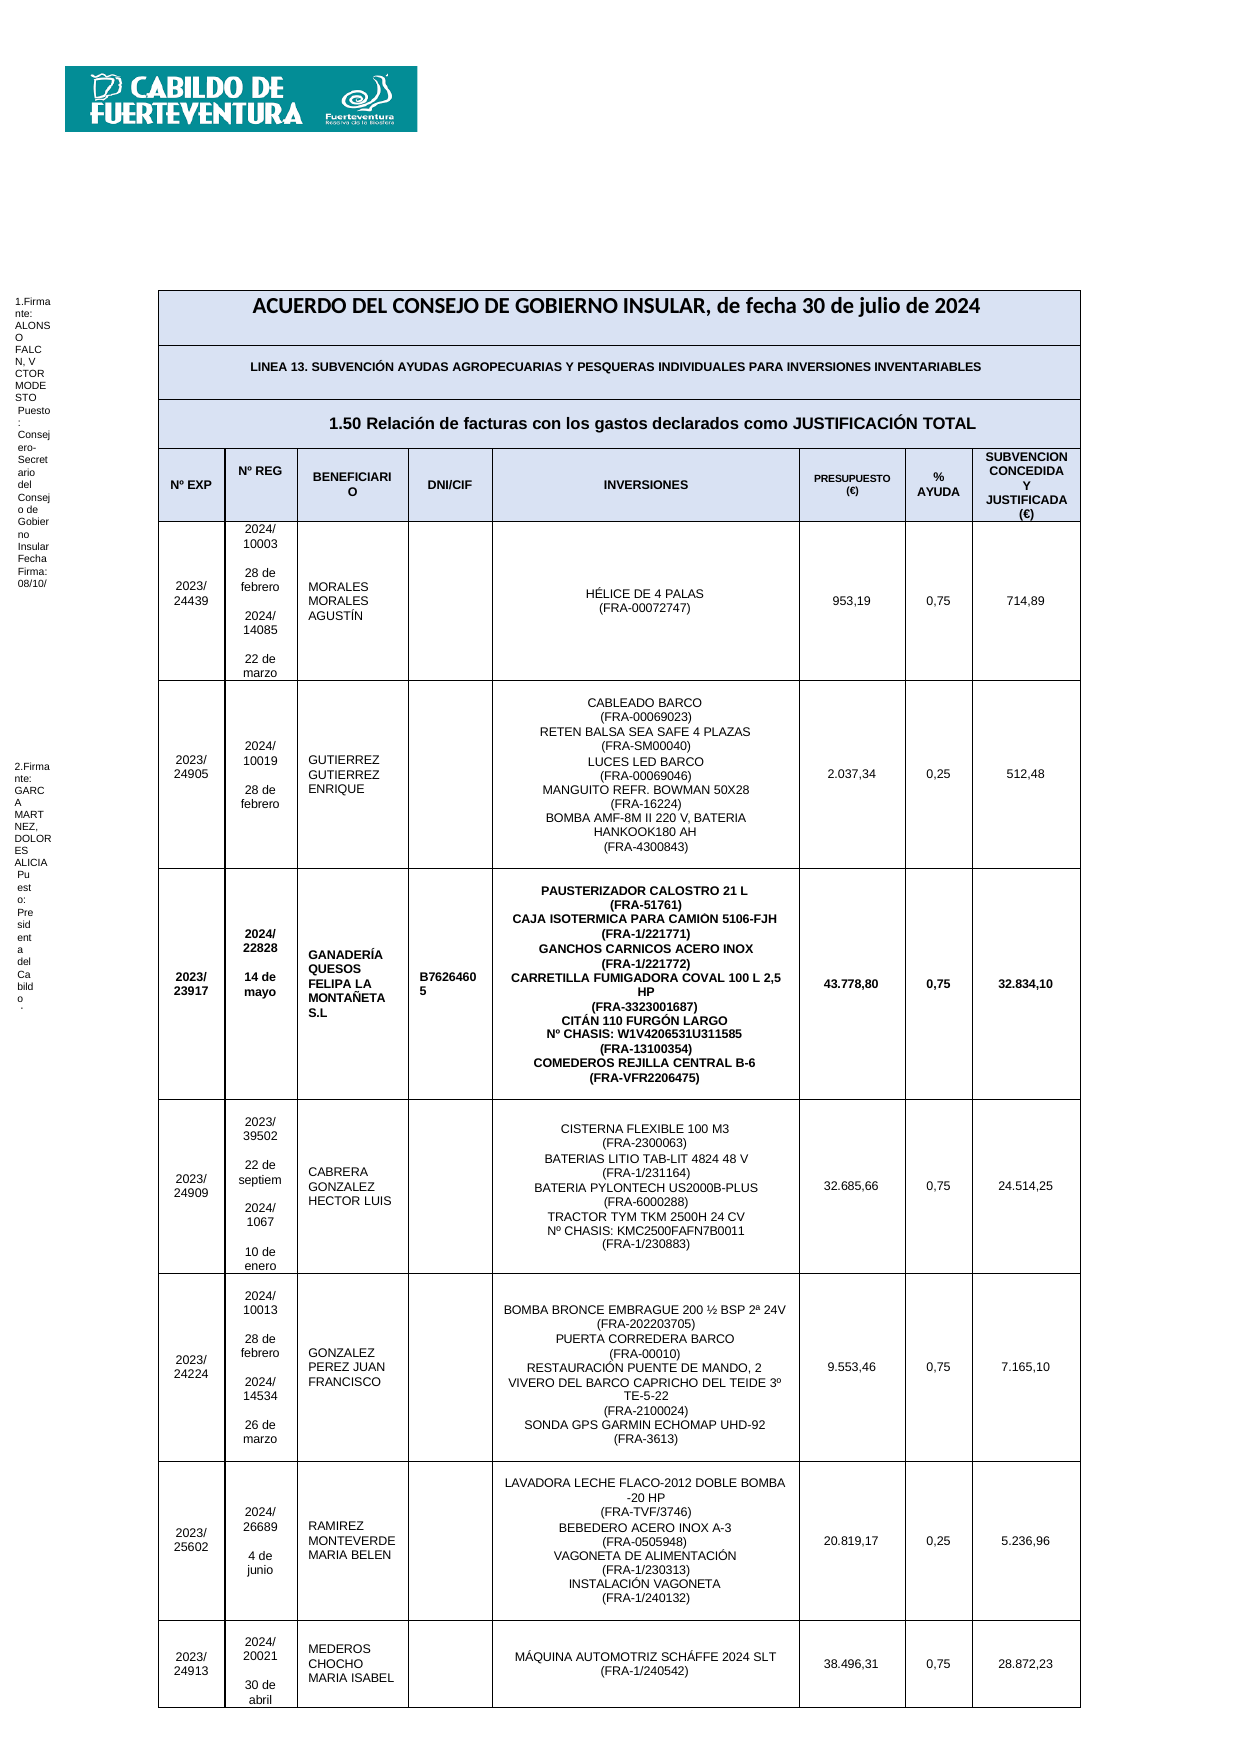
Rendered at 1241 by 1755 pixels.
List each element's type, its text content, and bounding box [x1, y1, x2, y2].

table_cell GANADERÍA QUESOS FELIPA LA MONTAÑETA S.L [298, 869, 408, 1099]
table_cell Nº REG [226, 449, 297, 521]
table_cell 0,75 [906, 869, 972, 1099]
table_cell (FRA-13100354) [493, 1041, 799, 1056]
table_cell (FRA-16224) [493, 796, 799, 811]
table_cell -20 HP [493, 1490, 799, 1505]
table_cell [409, 522, 492, 680]
table_cell [409, 1100, 492, 1273]
table_cell Nº CHASIS: W1V4206531U311585 [493, 1027, 799, 1041]
table_cell BATERIAS LITIO TAB-LIT 4824 48 V (FRA-1/231164) BATERIA PYLONTECH US2000B-PLUS (FRA-6000288) TRACTOR TYM TKM 2500H 24 CV Nº CHASIS: KMC2500FAFN7B0011 [493, 1151, 799, 1237]
table_cell 9.553,46 [800, 1274, 905, 1461]
table_cell 22 de septiem 2024/ 1067 [226, 1151, 297, 1237]
table_cell 20.819,17 [800, 1462, 905, 1620]
table_cell 2023/ 25602 [159, 1462, 224, 1620]
table_cell CABRERA GONZALEZ HECTOR LUIS [298, 1100, 408, 1273]
table_cell 7.165,10 [973, 1274, 1080, 1461]
text 2.Firmante: GARC A MART NEZ, DOLORES ALICIA [14, 761, 52, 869]
table_cell febrero 2024/ [226, 1346, 297, 1389]
table_cell [226, 1317, 297, 1331]
table_cell MÁQUINA AUTOMOTRIZ SCHÁFFE 2024 SLT (FRA-1/240542) [493, 1621, 799, 1707]
table_cell 0,25 [906, 1462, 972, 1620]
table_cell 28 de [226, 558, 297, 579]
table_cell 26 de [226, 1418, 297, 1432]
table_cell marzo [226, 666, 297, 680]
table_cell CAJA ISOTERMICA PARA CAMIÓN 5106-FJH [493, 912, 799, 926]
table_cell (FRA-1/240132) [493, 1591, 799, 1620]
table_cell 0,75 [906, 522, 972, 680]
table_cell enero [226, 1259, 297, 1273]
table_cell (FRA-202203705) [493, 1317, 799, 1331]
table_cell (FRA-4300843) [493, 839, 799, 868]
table_cell SONDA GPS GARMIN ECHOMAP UHD-92 [493, 1418, 799, 1432]
table_cell 10019 28 de [226, 753, 297, 796]
table_cell HÉLICE DE 4 PALAS (FRA-00072747) [493, 522, 799, 680]
table_cell 22 de [226, 644, 297, 666]
table_cell 28.872,23 [973, 1621, 1080, 1707]
table_cell febrero [226, 796, 297, 868]
table_cell GONZALEZ PEREZ JUAN FRANCISCO [298, 1274, 408, 1461]
table_cell INSTALACIÓN VAGONETA [493, 1577, 799, 1591]
table_cell (FRA-1/221771) [493, 926, 799, 941]
table_cell 2023/ 23917 [159, 869, 224, 1099]
table_cell SUBVENCION CONCEDIDA Y JUSTIFICADA (€) [973, 449, 1021, 521]
table_cell 0,75 [906, 1100, 972, 1273]
table_cell 14534 [226, 1389, 297, 1403]
table_cell 0,75 [906, 1621, 972, 1707]
table_cell 2024/ [226, 1274, 297, 1303]
table_cell HANKOOK180 AH [493, 825, 799, 839]
table_cell % AYUDA [906, 449, 972, 521]
table_cell (FRA-2100024) [493, 1403, 799, 1418]
table_cell abril [226, 1693, 297, 1707]
table_cell 2023/ 24909 [159, 1100, 224, 1273]
table_cell 512,48 [973, 681, 1080, 868]
table_cell DNI/CIF [409, 449, 492, 521]
table_cell (FRA-3613) [493, 1432, 799, 1461]
table_cell PUERTA CORREDERA BARCO [493, 1331, 799, 1346]
table_cell GUTIERREZ GUTIERREZ ENRIQUE [298, 681, 408, 868]
table_cell CISTERNA FLEXIBLE 100 M3 (FRA-2300063) [493, 1100, 799, 1151]
table_cell RAMIREZ MONTEVERDE MARIA BELEN [298, 1462, 408, 1620]
table_cell 2023/ 24913 [159, 1621, 224, 1707]
table_cell 32.834,10 [973, 869, 1080, 1099]
table_cell 43.778,80 [800, 869, 905, 1099]
table_cell 10003 [226, 536, 297, 558]
table_cell 2023/ 24224 [159, 1274, 224, 1461]
table_cell 714,89 [973, 522, 1080, 680]
table_cell MORALES MORALES AGUSTÍN [298, 522, 408, 680]
table_cell 2024/ [226, 522, 297, 536]
table_cell marzo [226, 1432, 297, 1461]
table_cell 24.514,25 [973, 1100, 1080, 1273]
table_cell BOMBA AMF-8M II 220 V, BATERIA [493, 811, 799, 825]
table_cell B7626460 5 [409, 869, 492, 1099]
table_cell (FRA-51761) [493, 898, 799, 912]
table_cell 38.496,31 [800, 1621, 905, 1707]
table_cell 22828 14 de mayo [226, 941, 297, 1099]
table_cell febrero 2024/ [226, 580, 297, 623]
table_cell (FRA-1/230883) [493, 1237, 799, 1273]
table_cell CABLEADO BARCO [493, 681, 799, 710]
table_cell MEDEROS CHOCHO MARIA ISABEL [298, 1621, 408, 1707]
text 1.Firmante: ALONSO FALC N, V CTOR MODESTO [15, 296, 52, 404]
table_cell [409, 1462, 492, 1620]
table_cell 28 de [226, 1331, 297, 1346]
table_cell 26689 4 de [226, 1519, 297, 1562]
table_cell 2023/ 39502 [226, 1100, 297, 1151]
table_cell BENEFICIARI O [298, 449, 408, 521]
picture [366, 1733, 957, 1751]
table_cell PRESUPUESTO (€) [800, 449, 905, 521]
table_cell 2023/ 24905 [159, 681, 224, 868]
table_cell [226, 1403, 297, 1418]
table_cell [409, 1274, 492, 1461]
table_cell [409, 1621, 492, 1707]
table_cell (FRA-00010) RESTAURACIÓN PUENTE DE MANDO, 2 VIVERO DEL BARCO CAPRICHO DEL TEIDE 3º [493, 1346, 799, 1389]
table_cell [409, 681, 492, 868]
table_cell (FRA-TVF/3746) [493, 1505, 799, 1519]
table_cell 5.236,96 [973, 1462, 1080, 1620]
table_cell 2023/ 24439 [159, 522, 224, 680]
table_cell 2024/ [226, 1462, 297, 1519]
table_cell PAUSTERIZADOR CALOSTRO 21 L [493, 869, 799, 898]
table_cell LAVADORA LECHE FLACO-2012 DOBLE BOMBA [493, 1462, 799, 1490]
table_cell LINEA 13. SUBVENCIÓN AYUDAS AGROPECUARIAS Y PESQUERAS INDIVIDUALES PARA INVERSIONES INVENTARIABLES [159, 346, 1080, 399]
table_cell 0,75 [906, 1274, 972, 1461]
table_cell BEBEDERO ACERO INOX A-3 (FRA-0505948) VAGONETA DE ALIMENTACIÓN [493, 1519, 799, 1562]
table_cell Nº EXP [159, 449, 224, 521]
table_cell INVERSIONES [493, 449, 799, 521]
table_cell 10 de [226, 1237, 297, 1258]
text Puesto: Consejero-Secretario del Consejo de Gobierno Insular Fecha Firma: 08/10/2024 09:43:20 [18, 404, 51, 592]
table_cell BOMBA BRONCE EMBRAGUE 200 ½ BSP 2ª 24V [493, 1274, 799, 1317]
table_cell 2024/ [226, 869, 297, 941]
table_cell SUBVENCION CONCEDIDA Y JUSTIFICADA (€) [1032, 449, 1080, 521]
table_cell 2024/ [226, 681, 297, 753]
table_cell COMEDEROS REJILLA CENTRAL B-6 [493, 1056, 799, 1070]
table_cell (FRA-SM00040) [493, 739, 799, 753]
table_cell (FRA-1/230313) [493, 1562, 799, 1577]
table_cell (FRA-VFR2206475) [493, 1070, 799, 1099]
table_cell LUCES LED BARCO (FRA-00069046) MANGUITO REFR. BOWMAN 50X28 [493, 753, 799, 796]
table_header ACUERDO DEL CONSEJO DE GOBIERNO INSULAR, de fecha 30 de julio de 2024 [159, 291, 1080, 345]
text Puesto: Presidenta del Cabildo de Fuerteventura Fecha Firma: 08/10/2024 10:25:17 [17, 869, 34, 1008]
table_cell 953,19 [800, 522, 905, 680]
table_cell 10013 [226, 1303, 297, 1317]
table_cell junio [226, 1562, 297, 1620]
table_cell 1.50 Relación de facturas con los gastos declarados como JUSTIFICACIÓN TOTAL [159, 400, 1080, 448]
table_cell 32.685,66 [800, 1100, 905, 1273]
table_cell TE-5-22 [493, 1389, 799, 1403]
picture [65, 66, 418, 132]
table_cell RETEN BALSA SEA SAFE 4 PLAZAS [493, 724, 799, 739]
table_cell 0,25 [906, 681, 972, 868]
table_cell 2.037,34 [800, 681, 905, 868]
table_cell 2024/ 20021 30 de [226, 1621, 297, 1693]
table_cell 14085 [226, 623, 297, 644]
table_cell GANCHOS CARNICOS ACERO INOX (FRA-1/221772) CARRETILLA FUMIGADORA COVAL 100 L 2,5 HP (FRA-3323001687) CITÁN 110 FURGÓN LARGO [493, 941, 799, 1027]
table_cell (FRA-00069023) [493, 710, 799, 724]
